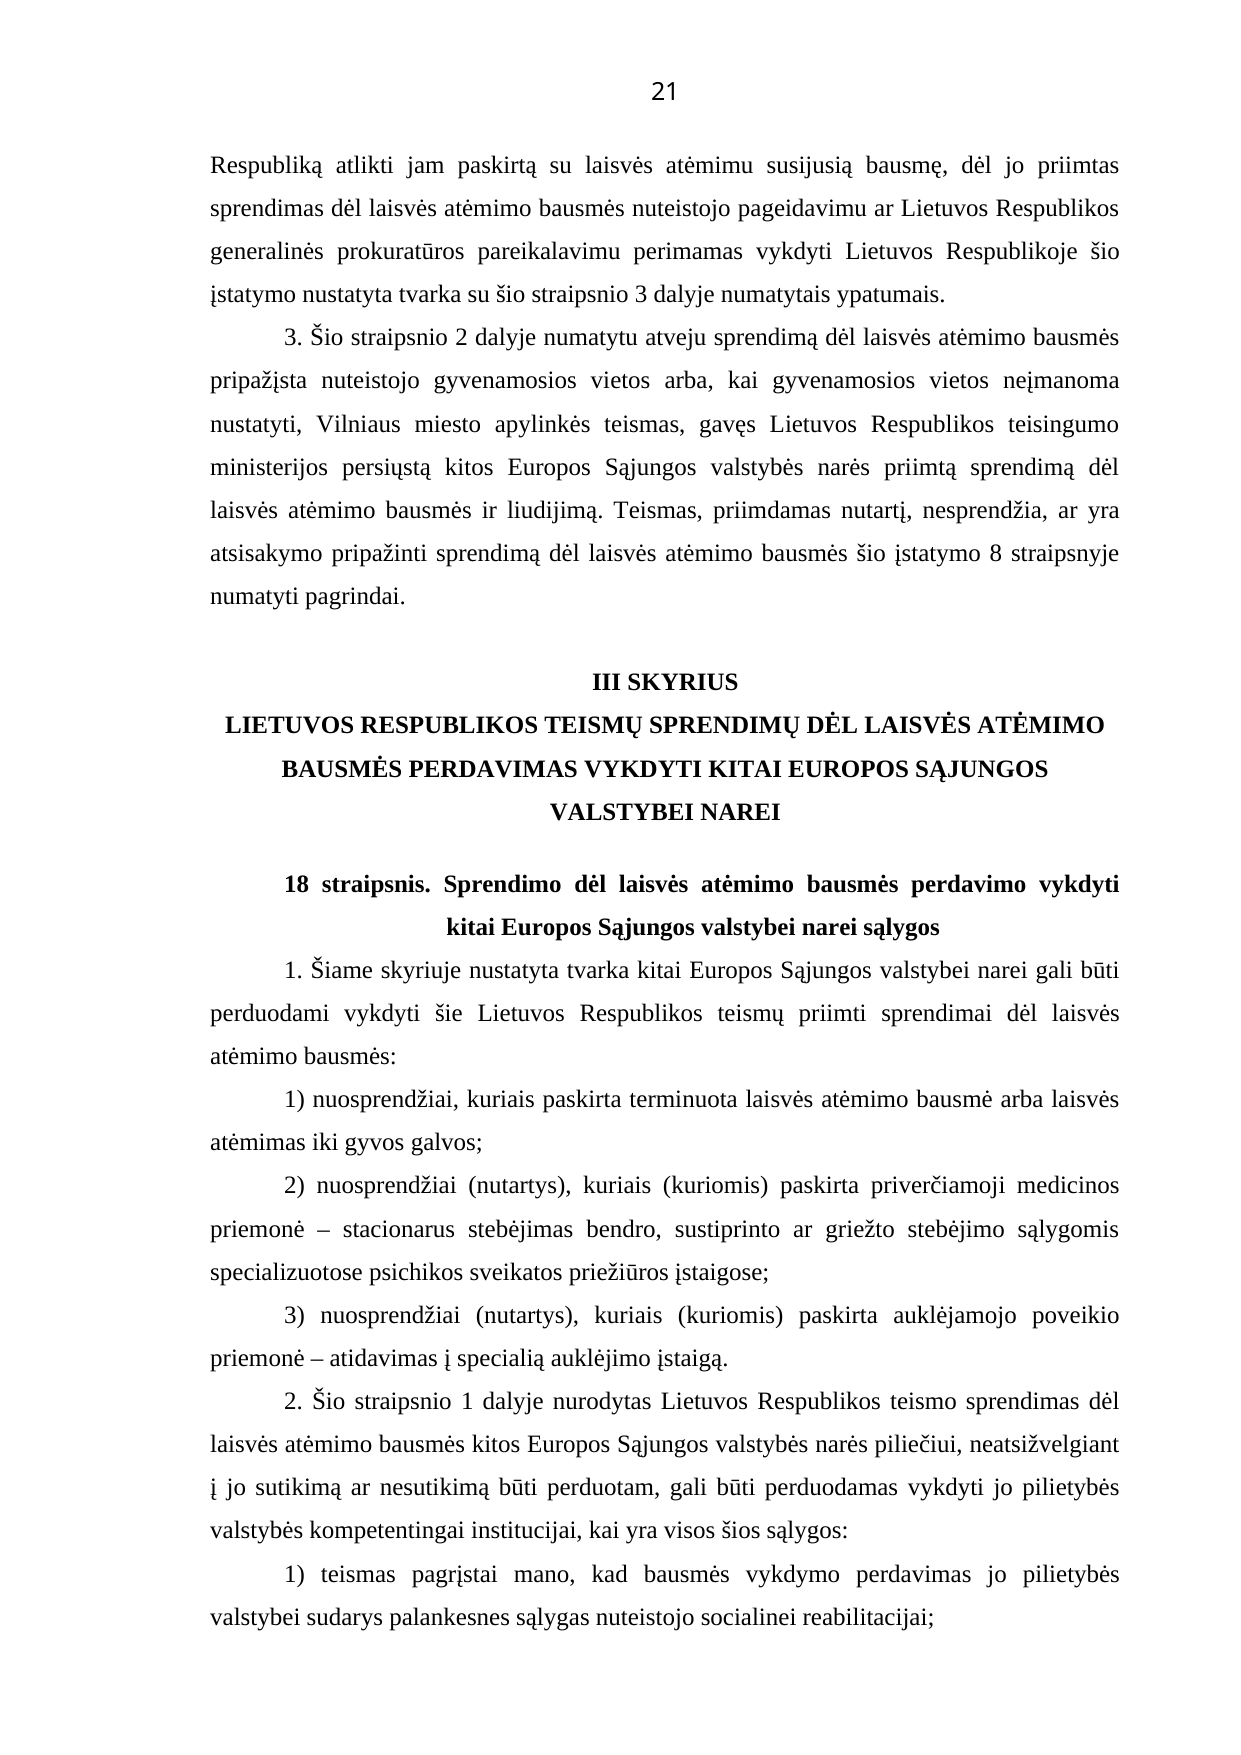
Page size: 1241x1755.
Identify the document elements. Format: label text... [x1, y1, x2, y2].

text Respubliką atlikti jam paskirtą su laisvės atėmimu susijusią bausmę, dėl jo priimtas sprendimas dėl laisvės atėmimo bausmės nuteistojo pageidavimu ar Lietuvos Respublikos generalinės prokuratūros pareikalavimu perimamas vykdyti Lietuvos Respublikoje šio įstatymo nustatyta tvarka su šio straipsnio 3 dalyje numatytais ypatumais. [210, 150, 1120, 308]
text 2) nuosprendžiai (nutartys), kuriais (kuriomis) paskirta priverčiamoji medicinos priemonė – stacionarus stebėjimas bendro, sustiprinto ar griežto stebėjimo sąlygomis specializuotose psichikos sveikatos priežiūros įstaigose; [210, 1171, 1120, 1286]
text 1) teismas pagrįstai mano, kad bausmės vykdymo perdavimas jo pilietybės valstybei sudarys palankesnes sąlygas nuteistojo socialinei reabilitacijai; [210, 1559, 1120, 1631]
text 1. Šiame skyriuje nustatyta tvarka kitai Europos Sąjungos valstybei narei gali būti perduodami vykdyti šie Lietuvos Respublikos teismų priimti sprendimai dėl laisvės atėmimo bausmės: [210, 955, 1120, 1070]
text 1) nuosprendžiai, kuriais paskirta terminuota laisvės atėmimo bausmė arba laisvės atėmimas iki gyvos galvos; [210, 1084, 1120, 1156]
text 3. Šio straipsnio 2 dalyje numatytu atveju sprendimą dėl laisvės atėmimo bausmės pripažįsta nuteistojo gyvenamosios vietos arba, kai gyvenamosios vietos neįmanoma nustatyti, Vilniaus miesto apylinkės teismas, gavęs Lietuvos Respublikos teisingumo ministerijos persiųstą kitos Europos Sąjungos valstybės narės priimtą sprendimą dėl laisvės atėmimo bausmės ir liudijimą. Teismas, priimdamas nutartį, nesprendžia, ar yra atsisakymo pripažinti sprendimą dėl laisvės atėmimo bausmės šio įstatymo 8 straipsnyje numatyti pagrindai. [210, 322, 1120, 610]
text 2. Šio straipsnio 1 dalyje nurodytas Lietuvos Respublikos teismo sprendimas dėl laisvės atėmimo bausmės kitos Europos Sąjungos valstybės narės piliečiui, neatsižvelgiant į jo sutikimą ar nesutikimą būti perduotam, gali būti perduodamas vykdyti jo pilietybės valstybės kompetentingai institucijai, kai yra visos šios sąlygos: [210, 1386, 1120, 1544]
text 3) nuosprendžiai (nutartys), kuriais (kuriomis) paskirta auklėjamojo poveikio priemonė – atidavimas į specialią auklėjimo įstaigą. [210, 1300, 1120, 1372]
text III SKYRIUS [210, 667, 1120, 696]
text LIETUVOS RESPUBLIKOS TEISMŲ SPRENDIMŲ DĖL LAISVĖS ATĖMIMO BAUSMĖS PERDAVIMAS VYKDYTI KITAI EUROPOS SĄJUNGOS VALSTYBEI NAREI [210, 711, 1120, 826]
text 18 straipsnis. Sprendimo dėl laisvės atėmimo bausmės perdavimo vykdyti kitai Europos Sąjungos valstybei narei sąlygos [284, 869, 1120, 941]
